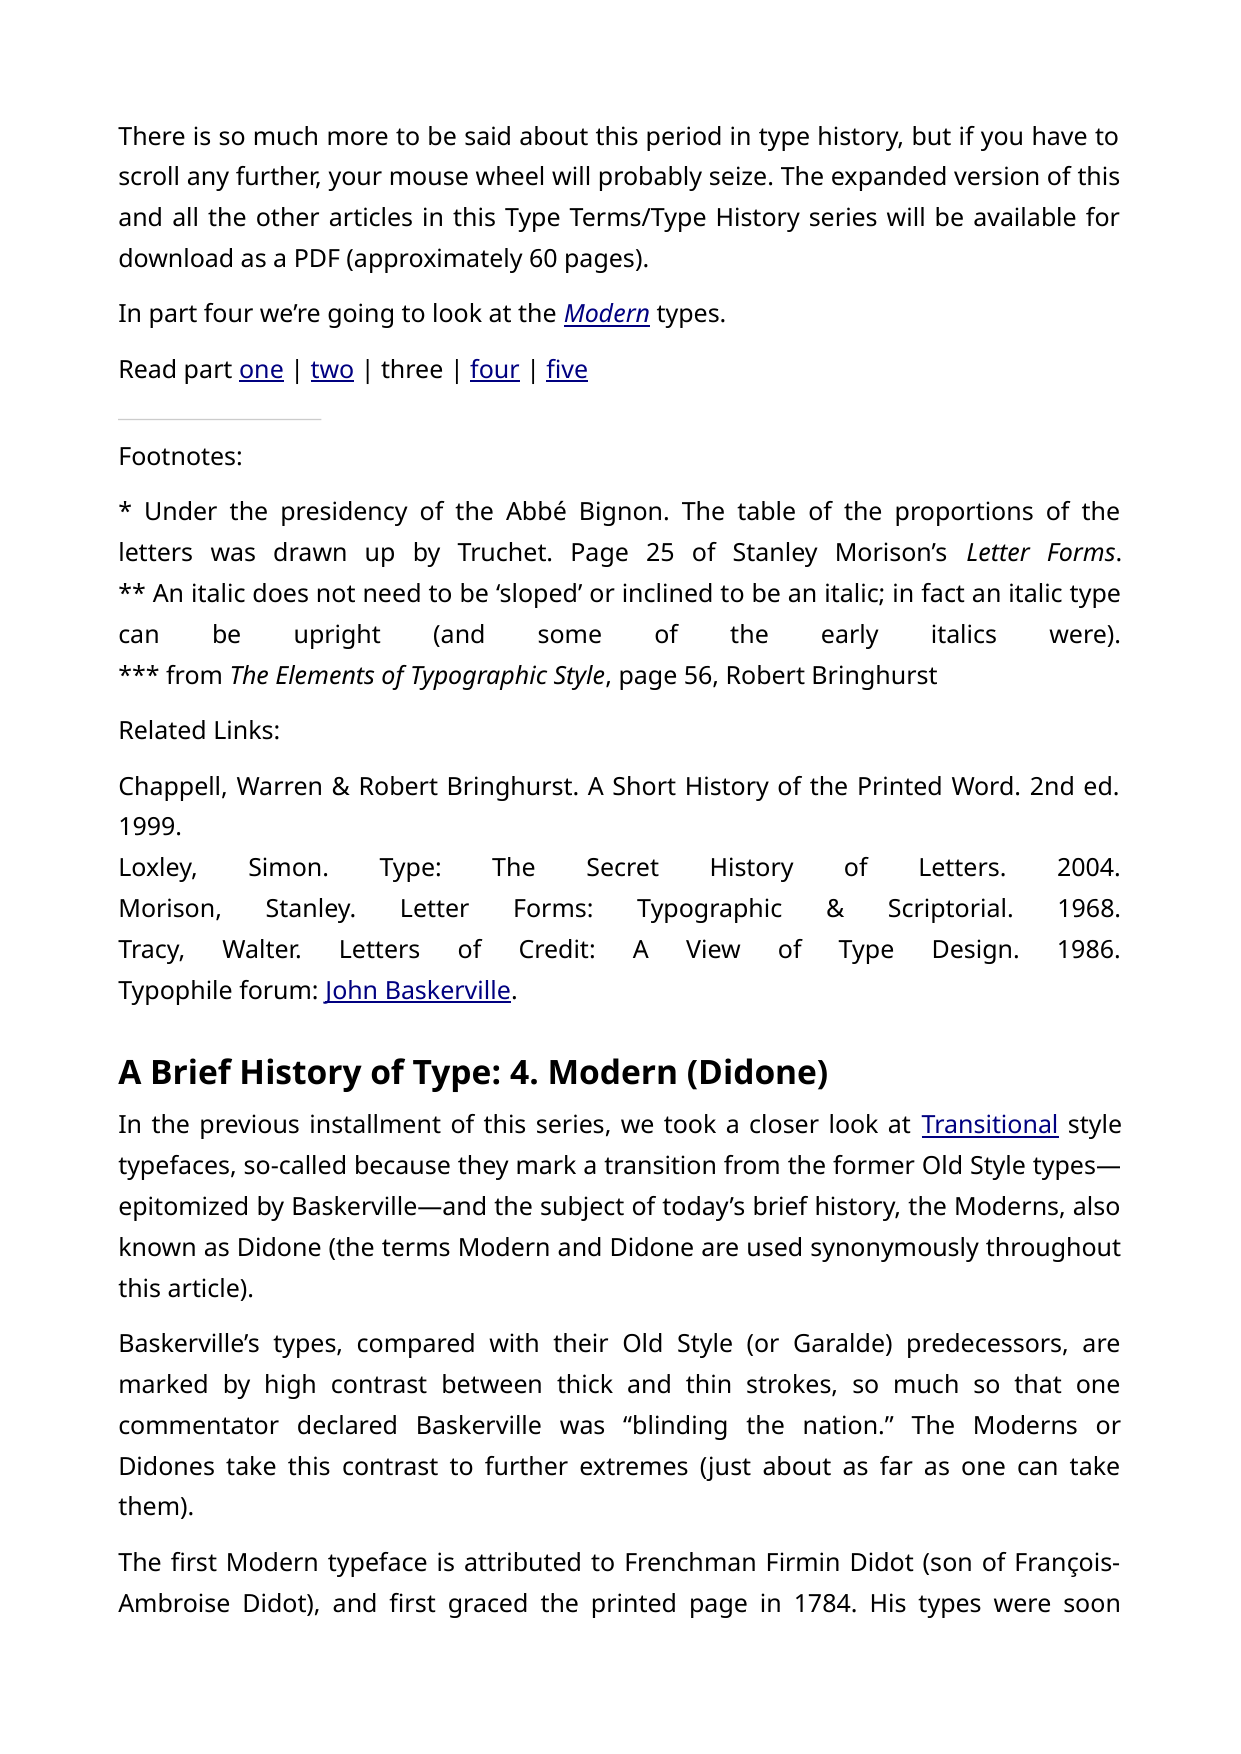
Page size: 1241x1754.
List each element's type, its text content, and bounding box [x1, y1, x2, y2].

text Footnotes: [118, 407, 1122, 473]
text In the previous installment of this series, we took a closer look at Transitional style typefaces, so-called because they mark a transition from the former Old Style types—epitomized by Baskerville—and the subject of today’s brief history, the Moderns, also known as Didone (the terms Modern and Didone are used synonymously throughout this article). [118, 1107, 1122, 1304]
text There is so much more to be said about this period in type history, but if you have to scroll any further, your mouse wheel will probably seize. The expanded version of this and all the other articles in this Type Terms/Type History series will be available for download as a PDF (approximately 60 pages). [118, 118, 1122, 275]
text The first Modern typeface is attributed to Frenchman Firmin Didot (son of François-Ambroise Didot), and first graced the printed page in 1784. His types were soon [118, 1544, 1122, 1619]
text Read part one | two | three | four | five [118, 351, 1122, 386]
text Chappell, Warren & Robert Bringhurst. A Short History of the Printed Word. 2nd ed. 1999. Loxley, Simon. Type: The Secret History of Letters. 2004. Morison, Stanley. Letter Forms: Typographic & Scriptorial. 1968. Tracy, Walter. Letters of Credit: A View of Type Design. 1986. Typophile forum: John Baskerville. [118, 768, 1122, 1006]
text * Under the presidency of the Abbé Bignon. The table of the proportions of the letters was drawn up by Truchet. Page 25 of Stanley Morison’s Letter Forms. ** An italic does not need to be ‘sloped’ or inclined to be an italic; in fact an italic type can be upright (and some of the early italics were). *** from The Elements of Typographic Style, page 56, Robert Bringhurst [118, 494, 1122, 691]
subtitle A Brief History of Type: 4. Modern (Didone) [118, 1049, 1122, 1094]
text In part four we’re going to look at the Modern types. [118, 296, 1122, 330]
text Related Links: [118, 713, 1122, 747]
text Baskerville’s types, compared with their Old Style (or Garalde) predecessors, are marked by high contrast between thick and thin strokes, so much so that one commentator declared Baskerville was “blinding the nation.” The Moderns or Didones take this contrast to further extremes (just about as far as one can take them). [118, 1326, 1122, 1523]
picture [118, 406, 322, 432]
